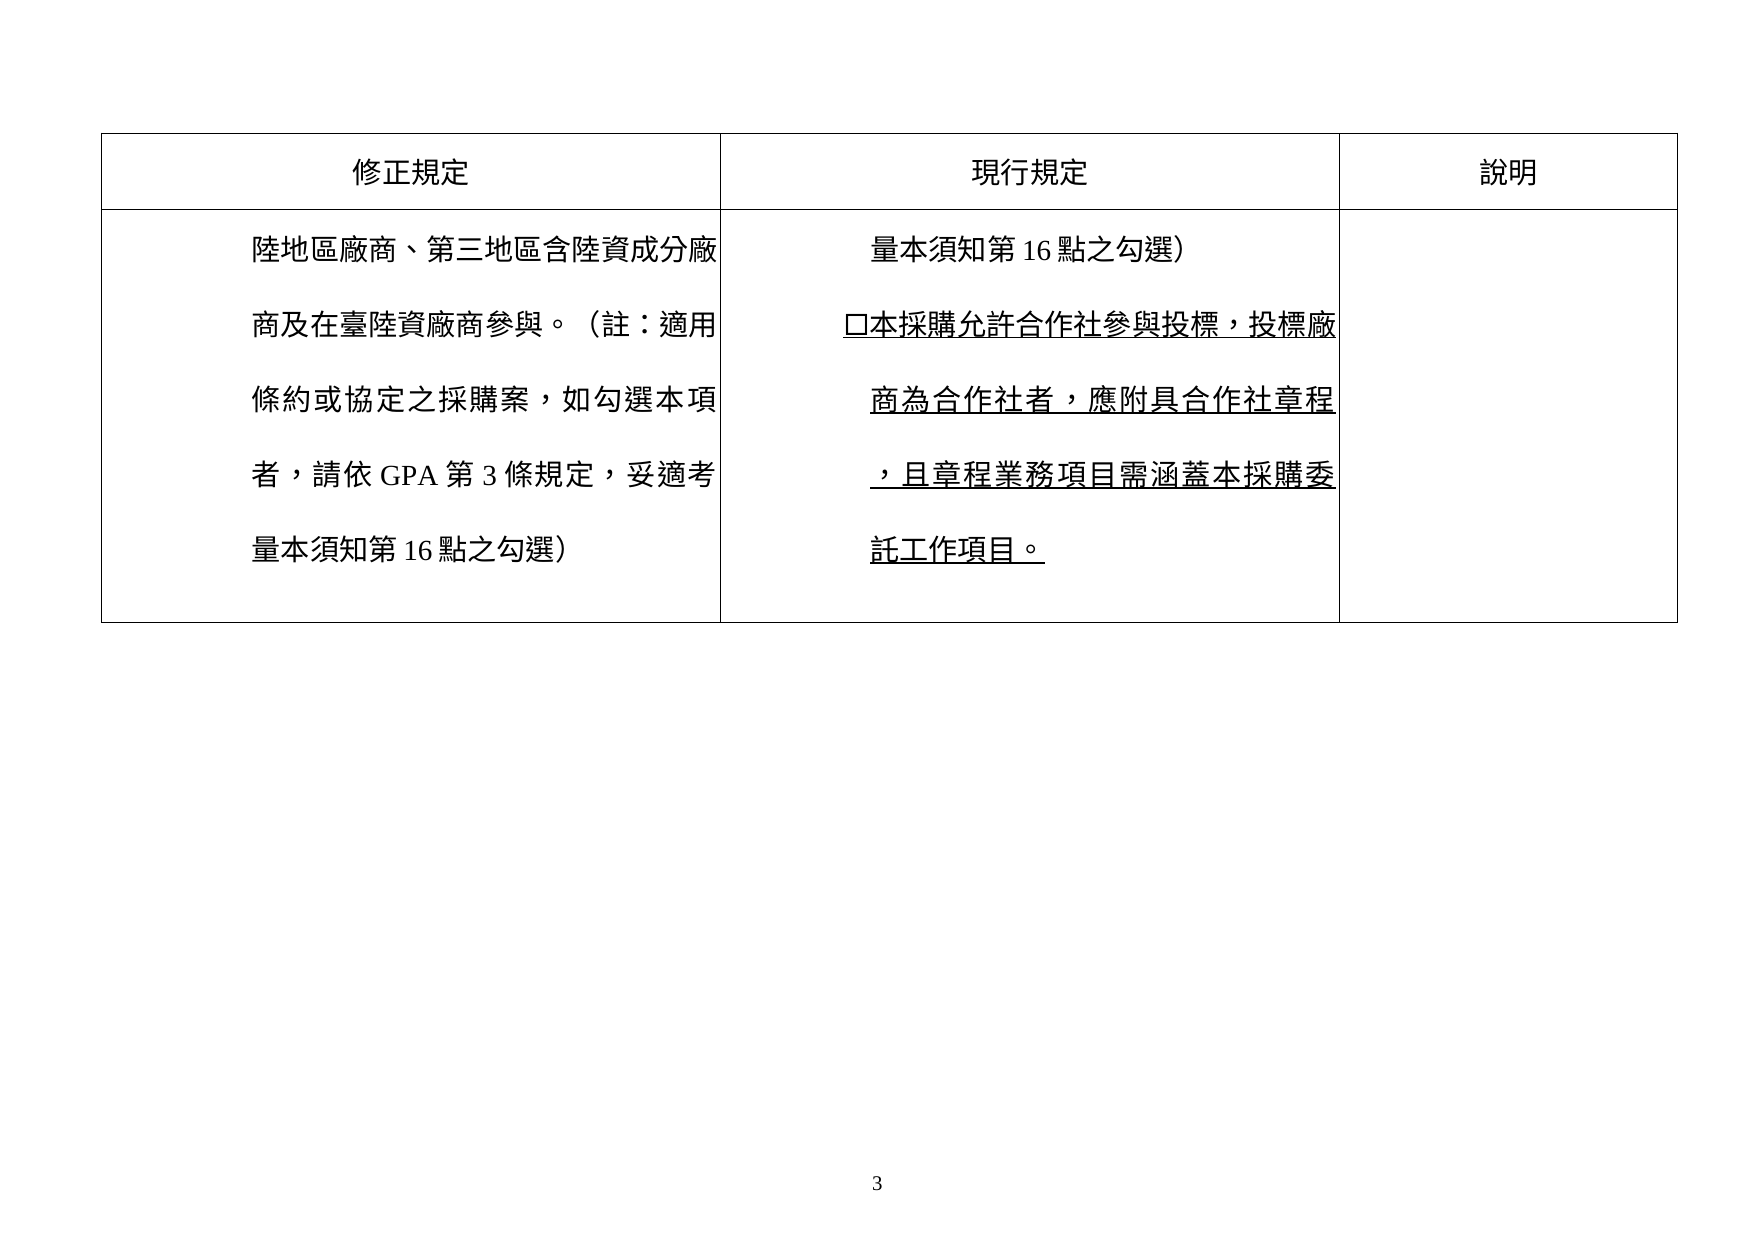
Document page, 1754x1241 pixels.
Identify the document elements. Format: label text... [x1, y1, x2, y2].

table_header 修正規定 [102, 134, 720, 209]
table_cell 陸地區廠商、第三地區含陸資成分廠商及在臺陸資廠商參與。（註：適用條約或協定之採購案，如勾選本項者，請依GPA第3條規定，妥適考量本須知第16點之勾選） [102, 210, 720, 622]
table_header 現行規定 [721, 134, 1339, 209]
table_cell [1340, 210, 1677, 622]
table_header 說明 [1340, 134, 1677, 209]
table_cell 量本須知第16點之勾選） 本採購允許合作社參與投標，投標廠商為合作社者，應附具合作社章程，且章程業務項目需涵蓋本採購委託工作項目。 [721, 210, 1339, 622]
